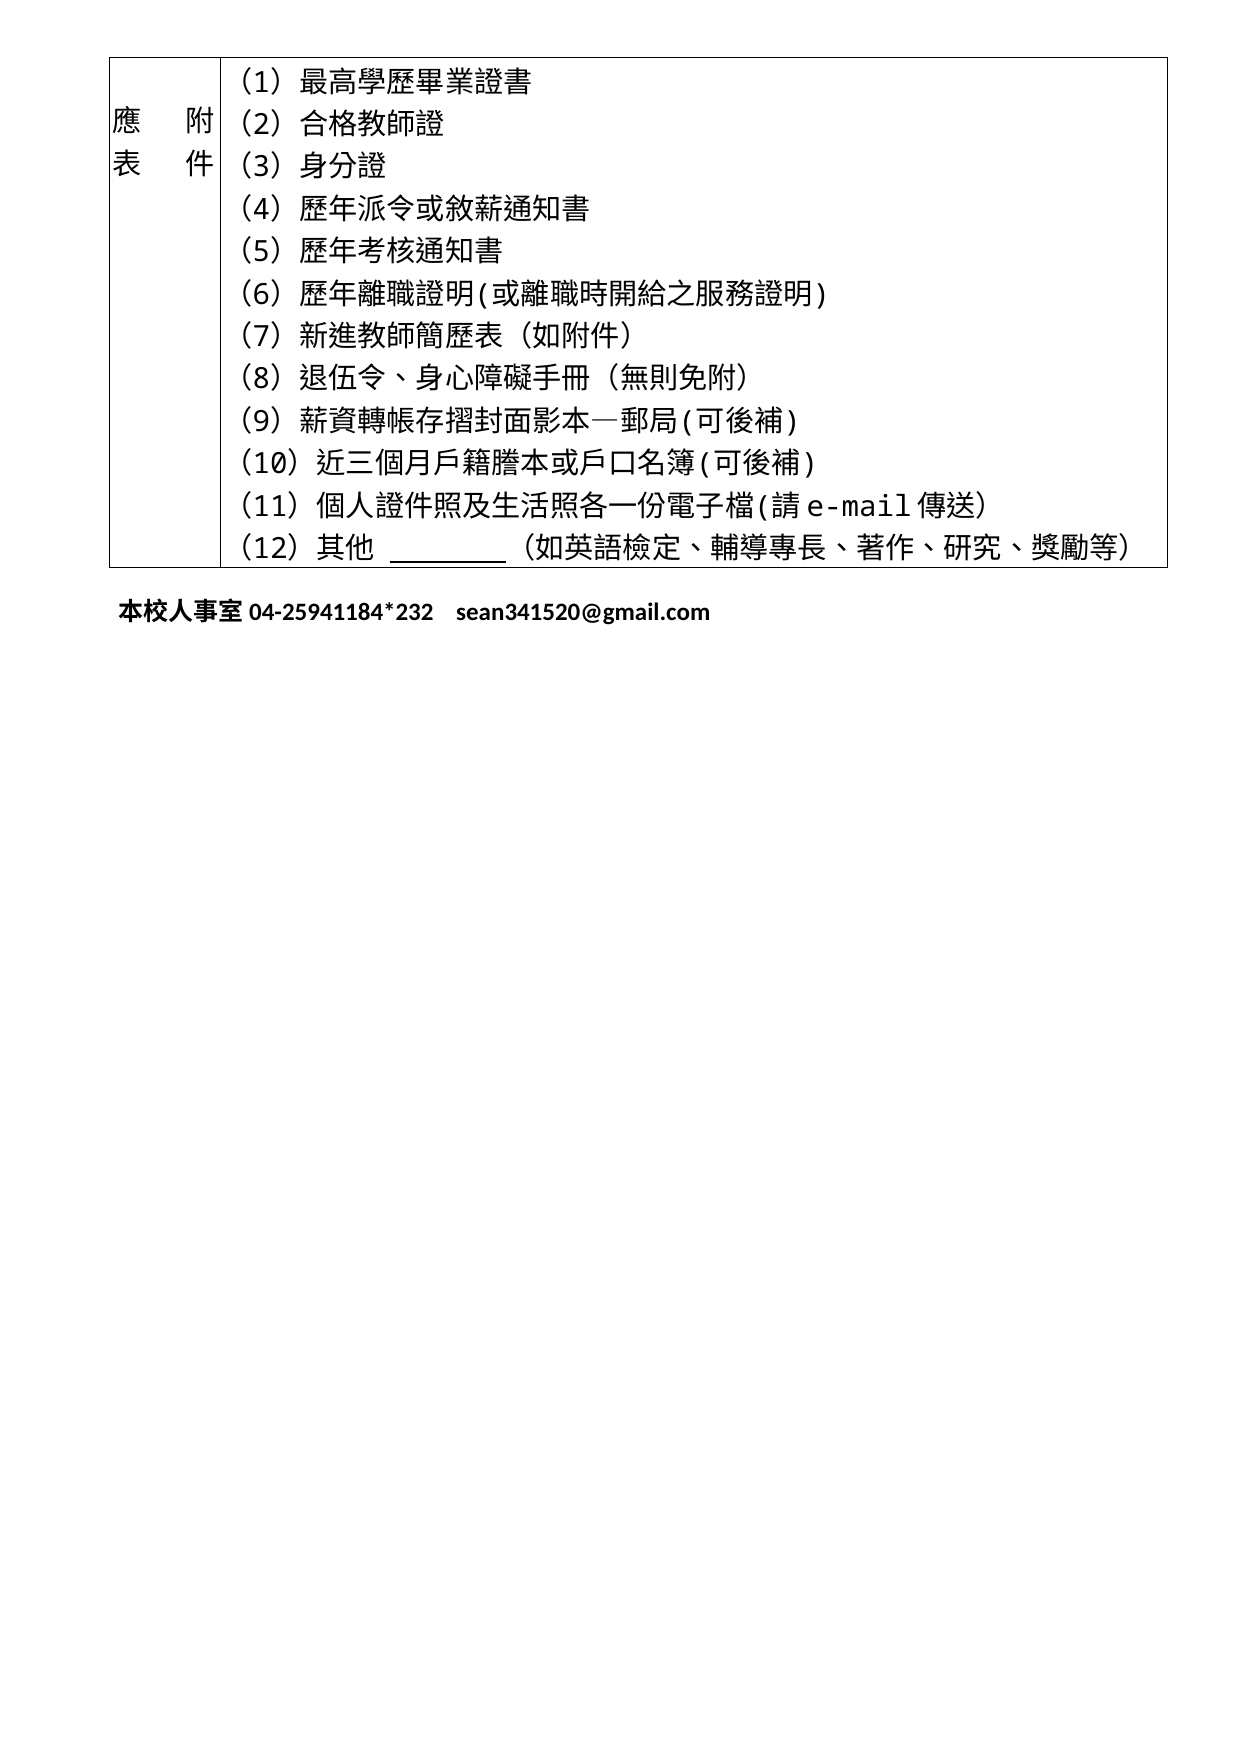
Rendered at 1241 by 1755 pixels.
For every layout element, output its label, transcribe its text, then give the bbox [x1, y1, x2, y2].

text 本校人事室 04-25941184*232 sean341520@gmail.com [118, 568, 1137, 631]
table_header 應 附 表 件 [110, 58, 220, 567]
table_header （1）最高學歷畢業證書 （2）合格教師證 （3）身分證 （4）歷年派令或敘薪通知書 （5）歷年考核通知書 （6）歷年離職證明(或離職時開給之服務證明) （7）新進教師簡歷表（如附件） （8）退伍令、身心障礙手冊（無則免附） （9）薪資轉帳存摺封面影本—郵局(可後補) （10）近三個月戶籍謄本或戶口名簿(可後補) （11）個人證件照及生活照各一份電子檔(請e-mail傳送） （12）其他 （如英語檢定、輔導專長、著作、研究、獎勵等） [221, 58, 1167, 567]
